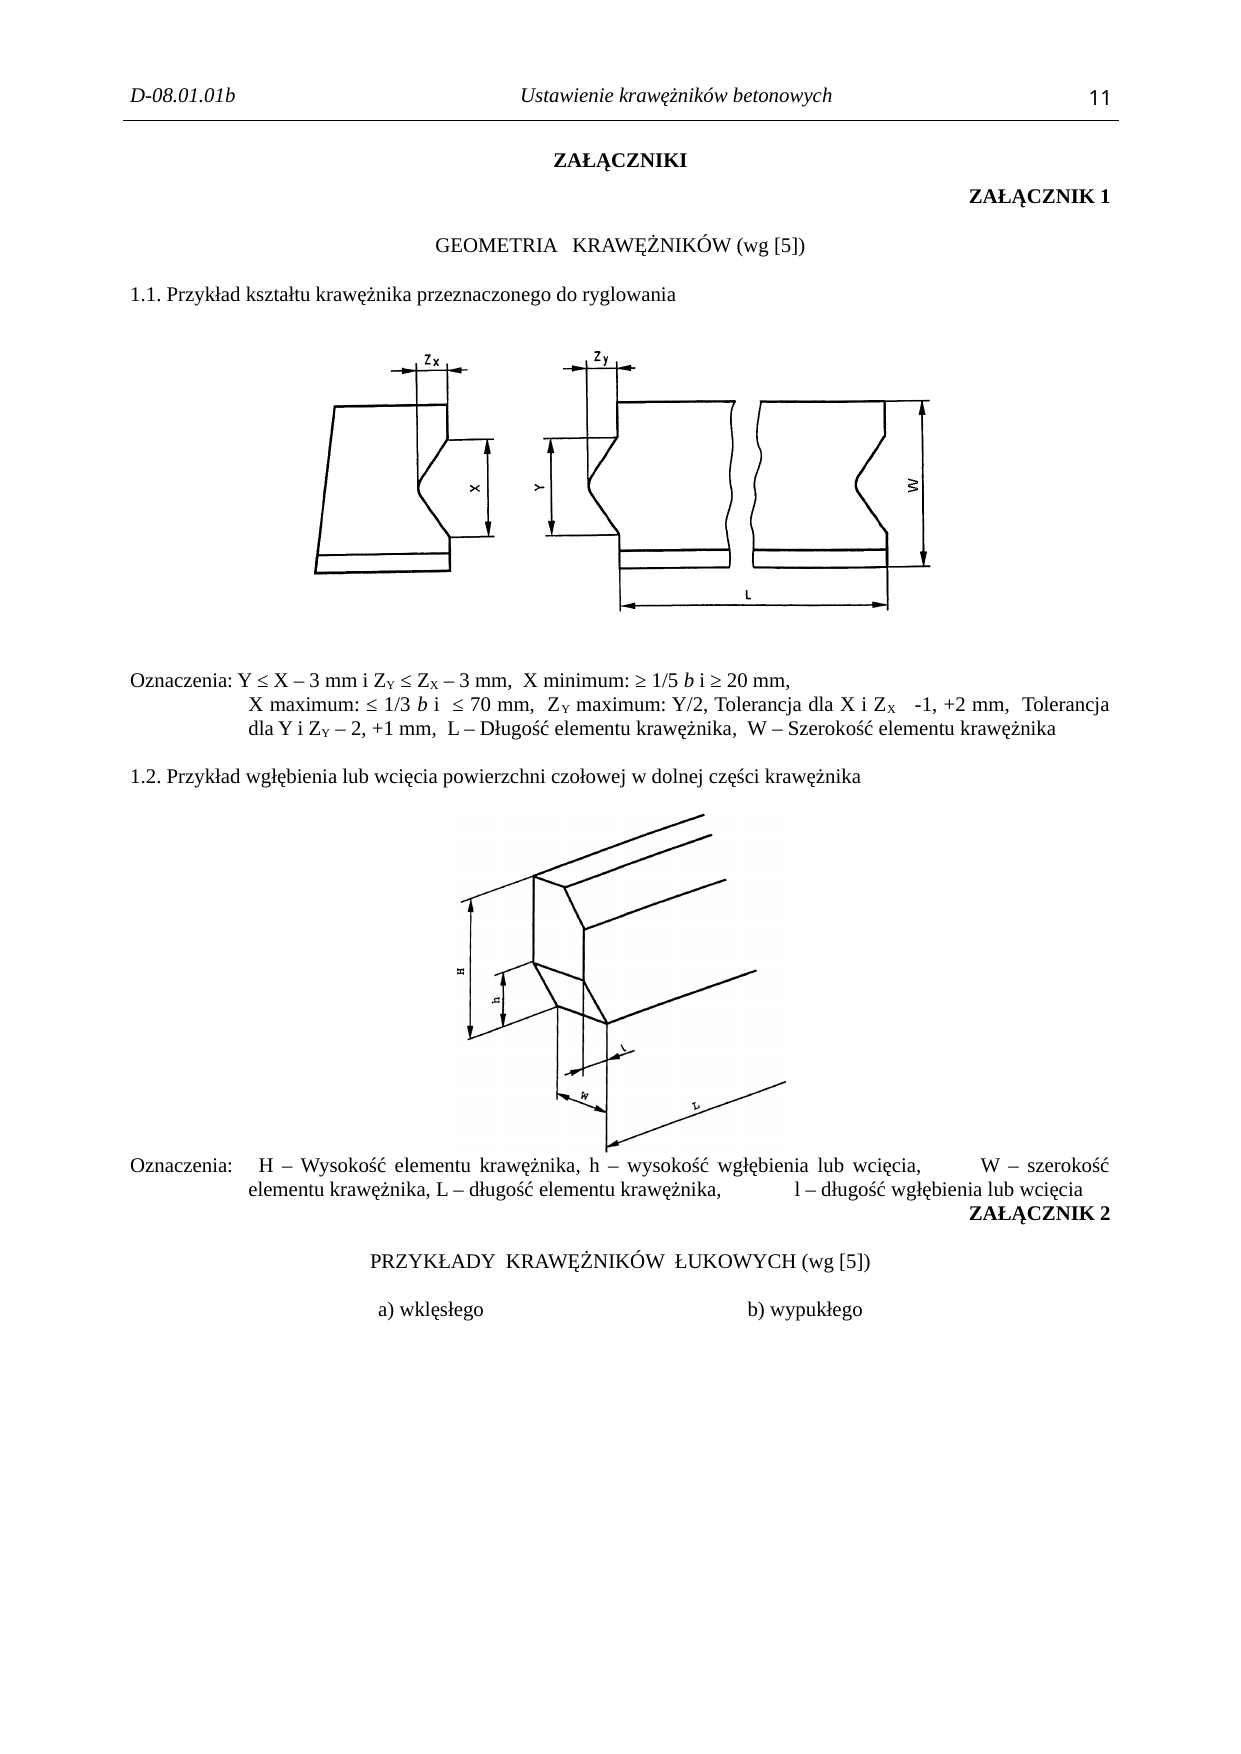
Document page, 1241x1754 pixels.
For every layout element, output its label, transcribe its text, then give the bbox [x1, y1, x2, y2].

picture [451, 812, 789, 1153]
text ZAŁĄCZNIK 2 [130, 1201, 1110, 1225]
text ZAŁĄCZNIKI [130, 148, 1110, 172]
text Oznaczenia: H – Wysokość elementu krawężnika, h – wysokość wgłębienia lub wcięcia, W – szerokość elementu krawężnika, L – długość elementu krawężnika, l – długość wgłębienia lub wcięcia [130, 1153, 1110, 1201]
text Oznaczenia: Y ≤ X – 3 mm i ZY ≤ ZX – 3 mm, X minimum: ≥ 1/5 b i ≥ 20 mm, X maximum: ≤ 1/3 b i ≤ 70 mm, ZY maximum: Y/2, Tolerancja dla X i ZX -1, +2 mm, Tolerancja dla Y i ZY – 2, +1 mm, L – Długość elementu krawężnika, W – Szerokość elementu krawężnika [130, 668, 1110, 740]
text PRZYKŁADY KRAWĘŻNIKÓW ŁUKOWYCH (wg [5]) [130, 1249, 1110, 1273]
text a) wklęsłego b) wypukłego [130, 1297, 1110, 1321]
text 1.2. Przykład wgłębienia lub wcięcia powierzchni czołowej w dolnej części krawężnika [130, 764, 1110, 788]
text 1.1. Przykład kształtu krawężnika przeznaczonego do ryglowania [130, 282, 1110, 306]
text GEOMETRIA KRAWĘŻNIKÓW (wg [5]) [130, 233, 1110, 257]
text ZAŁĄCZNIK 1 [130, 184, 1110, 208]
picture [297, 343, 943, 620]
